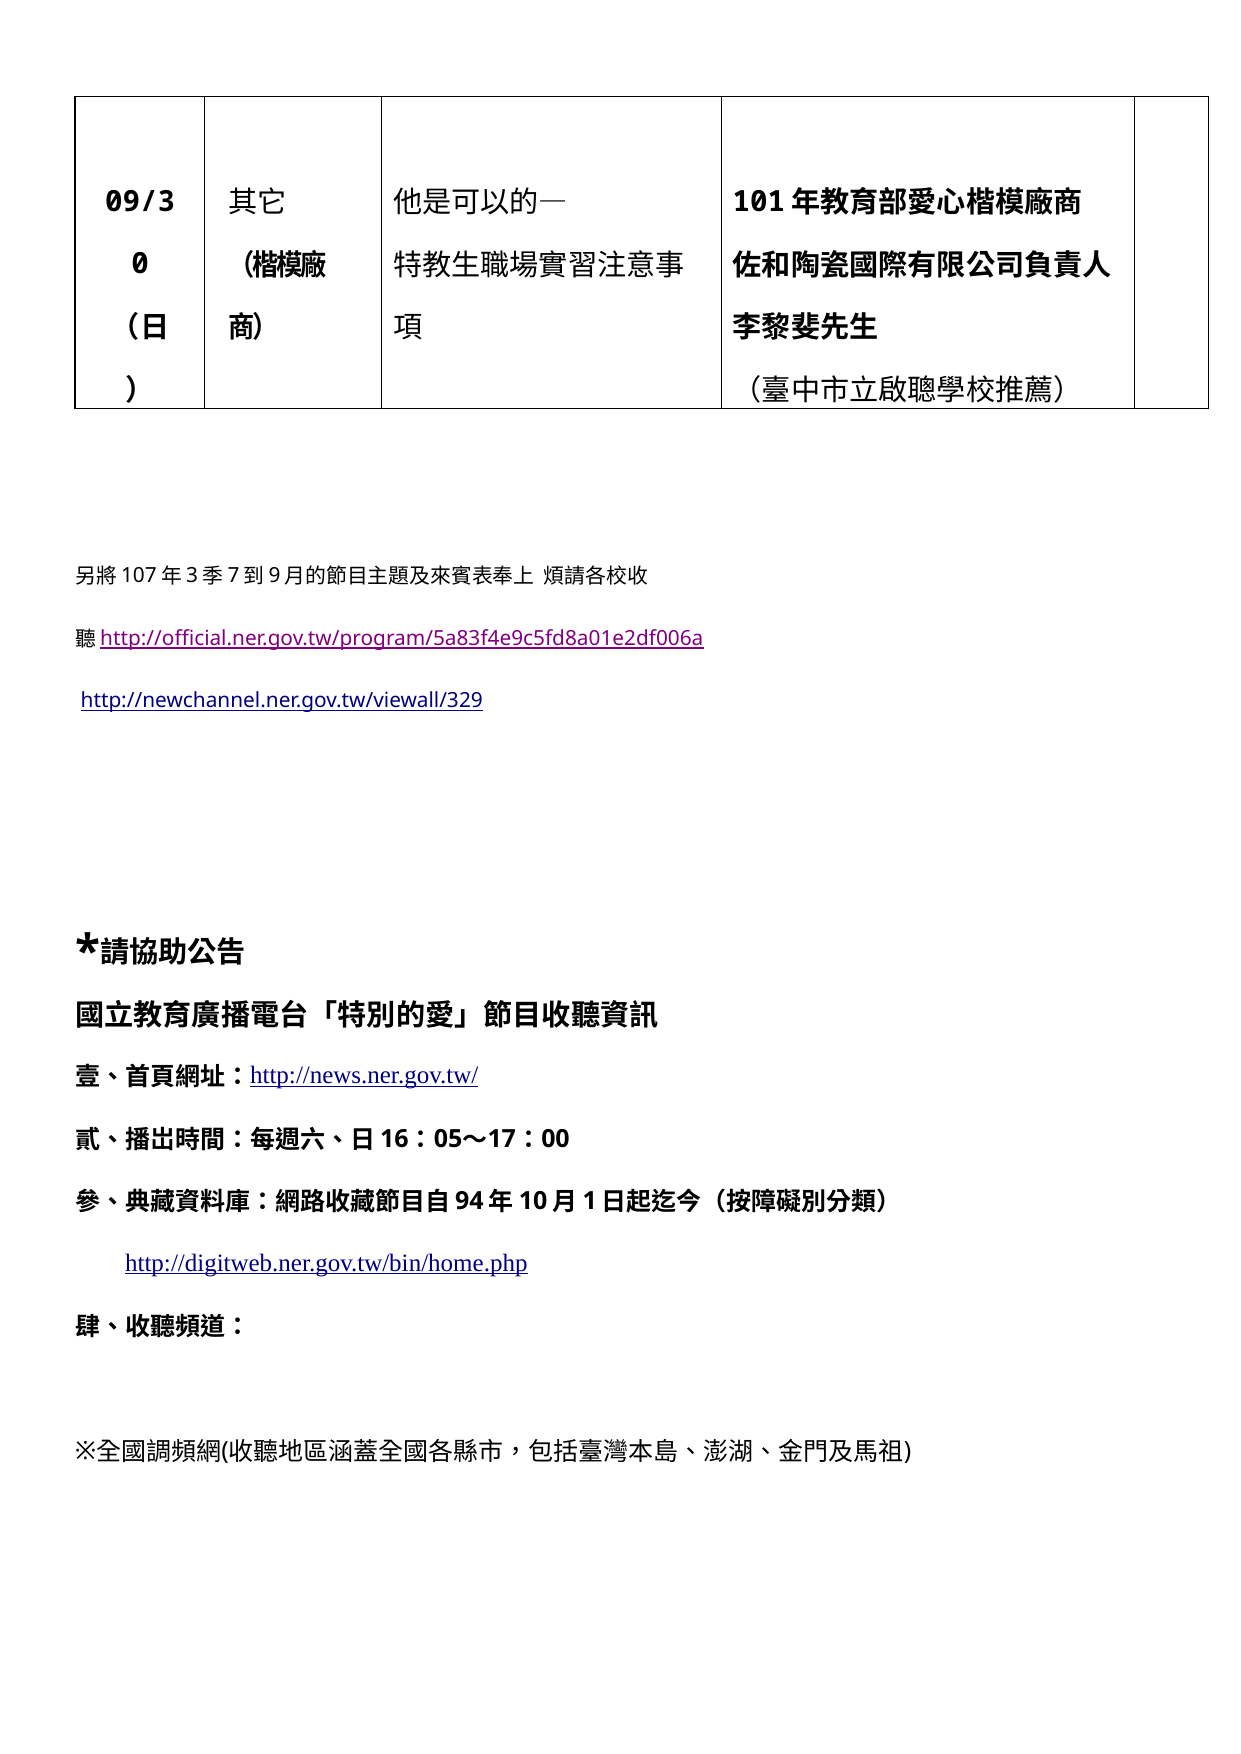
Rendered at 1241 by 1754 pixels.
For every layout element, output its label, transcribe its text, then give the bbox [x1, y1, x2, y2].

text http://newchannel.ner.gov.tw/viewall/329 [75, 658, 1165, 721]
table_cell 101年教育部愛心楷模廠商 佐和陶瓷國際有限公司負責人 李黎斐先生 （臺中市立啟聰學校推薦） [722, 97, 1134, 408]
text 貳、播岀時間：每週六、日16：05～17：00 [75, 1096, 1165, 1158]
text 另將107年3季 7到9月的節目主題及來賓表奉上 煩請各校收聽http://official.ner.gov.tw/program/5a83f4e9c5fd8a01e2df006a [75, 533, 1165, 658]
text *請協助公告 [75, 908, 1165, 971]
table_cell [1135, 97, 1208, 408]
text 壹、首頁網址：http://news.ner.gov.tw/ [75, 1033, 1165, 1096]
text 國立教育廣播電台「特別的愛」節目收聽資訊 [75, 971, 1165, 1033]
text http://digitweb.ner.gov.tw/bin/home.php [125, 1221, 1165, 1283]
table_header ※全國調頻網(收聽地區涵蓋全國各縣市，包括臺灣本島、澎湖、金門及馬祖) [75, 1346, 1165, 1481]
text 肆、收聽頻道： [75, 1283, 1165, 1346]
table_cell 他是可以的— 特教生職場實習注意事項 [382, 97, 721, 408]
text 參、典藏資料庫：網路收藏節目自94年10月1日起迄今（按障礙別分類） [75, 1158, 1165, 1221]
table_cell 09/30（日） [76, 97, 204, 408]
table_cell 其它 （楷模廠商） [205, 97, 381, 408]
